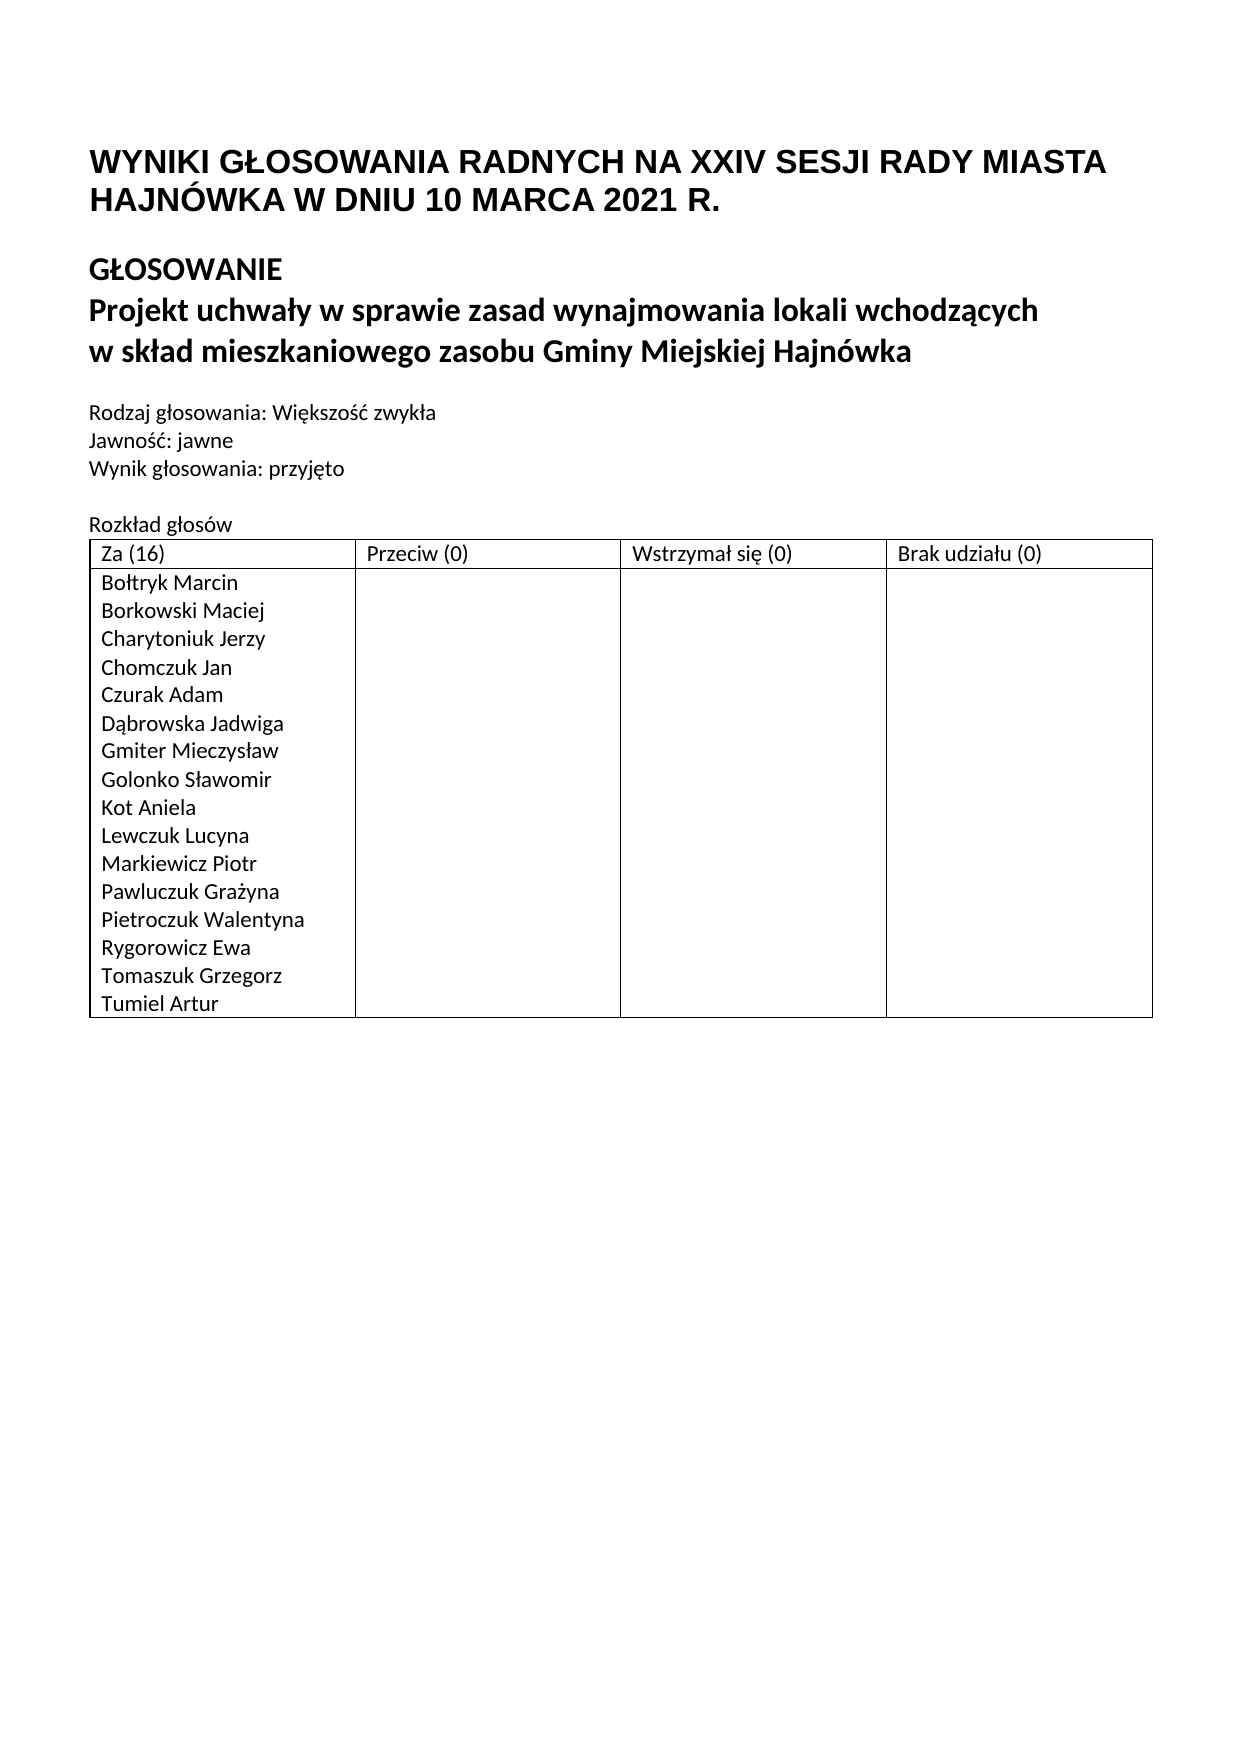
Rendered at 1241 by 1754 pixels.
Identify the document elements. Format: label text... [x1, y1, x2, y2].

table_header Wstrzymał się (0) [621, 540, 886, 567]
table_cell [887, 569, 1152, 1017]
text Wynik głosowania: przyjęto [88, 454, 1152, 482]
table_cell [356, 569, 620, 1017]
table_header Przeciw (0) [356, 540, 620, 567]
table_cell Bołtryk Marcin Borkowski Maciej Charytoniuk Jerzy Chomczuk Jan Czurak Adam Dąbrowska Jadwiga Gmiter Mieczysław Golonko Sławomir Kot Aniela Lewczuk Lucyna Markiewicz Piotr Pawluczuk Grażyna Pietroczuk Walentyna Rygorowicz Ewa Tomaszuk Grzegorz Tumiel Artur [91, 569, 355, 1017]
subtitle Projekt uchwały w sprawie zasad wynajmowania lokali wchodzących w skład mieszkaniowego zasobu Gminy Miejskiej Hajnówka [88, 289, 1152, 370]
subtitle GŁOSOWANIE [88, 248, 1152, 289]
table_header Brak udziału (0) [887, 540, 1152, 567]
table_header Za (16) [91, 540, 355, 567]
text Rodzaj głosowania: Większość zwykła [88, 398, 1152, 426]
table_cell [621, 569, 886, 1017]
text Jawność: jawne [88, 426, 1152, 454]
text Rozkład głosów [88, 510, 1152, 538]
